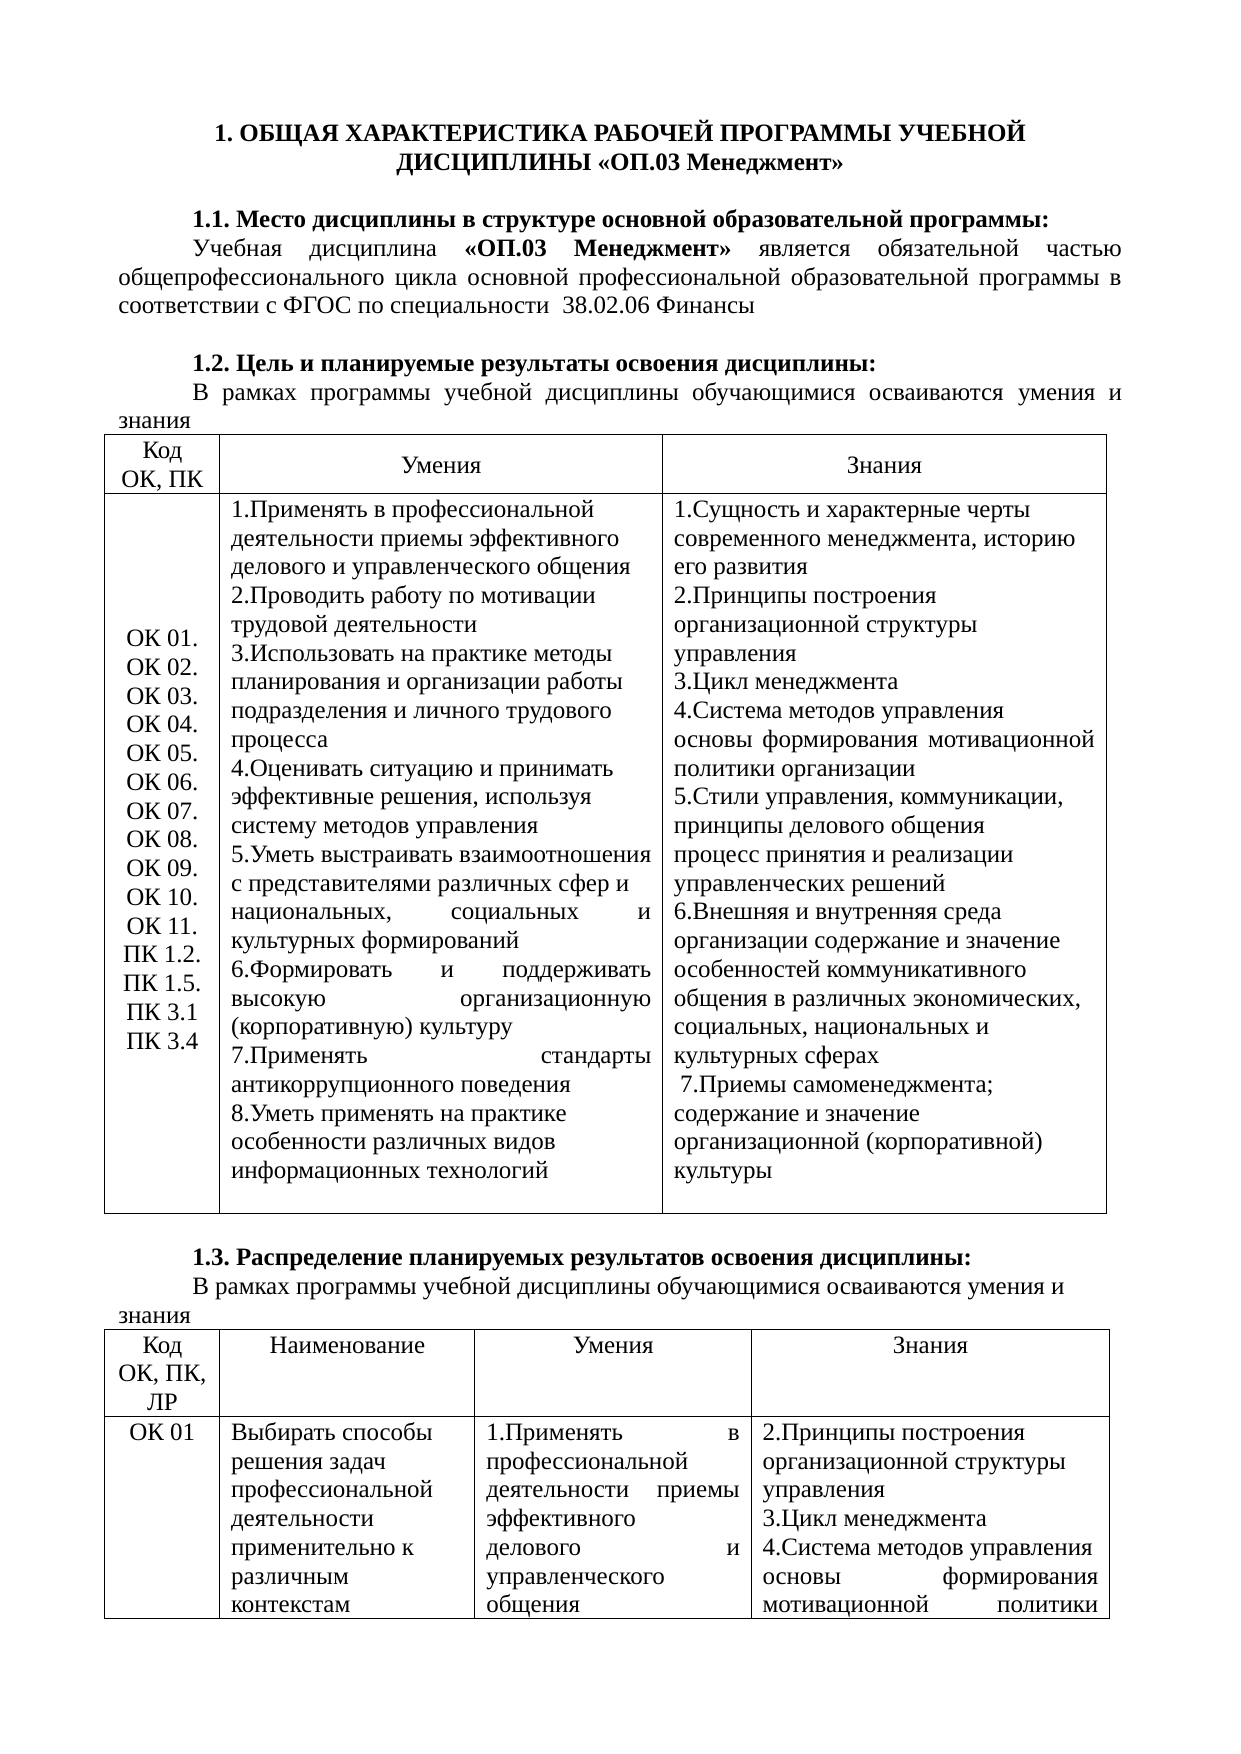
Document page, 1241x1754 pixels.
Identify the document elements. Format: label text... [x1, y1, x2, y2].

table_header Знания [663, 435, 1106, 493]
table_cell 1.Применять в профессиональной деятельности приемы эффективного делового и управленческого общения 2.Проводить работу по мотивации трудовой деятельности 3.Использовать на практике методы планирования и организации работы подразделения и личного трудового процесса 4.Оценивать ситуацию и принимать эффективные решения, используя систему методов управления 5.Уметь выстраивать взаимоотношения с представителями различных сфер и национальных, социальных и культурных формирований 6.Формировать и поддерживать высокую организационную (корпоративную) культуру 7.Применять стандарты антикоррупционного поведения 8.Уметь применять на практике особенности различных видов информационных технологий [220, 494, 662, 1213]
table_cell 1.Применять в профессиональной деятельности приемы эффективного делового и управленческого общения [475, 1417, 751, 1618]
table_cell ОК 01 [105, 1417, 219, 1618]
table_cell 2.Принципы построения организационной структуры управления 3.Цикл менеджмента 4.Система методов управления основы формирования мотивационной политики [752, 1417, 1109, 1618]
table_cell Выбирать способы решения задач профессиональной деятельности применительно к различным контекстам [220, 1417, 474, 1618]
table_header Знания [752, 1330, 1109, 1416]
text Учебная дисциплина «ОП.03 Менеджмент» является обязательной частью общепрофессионального цикла основной профессиональной образовательной программы в соответствии с ФГОС по специальности 38.02.06 Финансы [118, 233, 1122, 319]
table_header Код ОК, ПК [105, 435, 219, 493]
table_header Умения [475, 1330, 751, 1416]
table_header Умения [220, 435, 662, 493]
table_cell ОК 01. ОК 02. ОК 03. ОК 04. ОК 05. ОК 06. ОК 07. ОК 08. ОК 09. ОК 10. ОК 11. ПК 1.2. ПК 1.5. ПК 3.1 ПК 3.4 [105, 494, 219, 1213]
table_cell 1.Сущность и характерные черты современного менеджмента, историю его развития 2.Принципы построения организационной структуры управления 3.Цикл менеджмента 4.Система методов управления основы формирования мотивационной политики организации 5.Стили управления, коммуникации, принципы делового общения процесс принятия и реализации управленческих решений 6.Внешняя и внутренняя среда организации содержание и значение особенностей коммуникативного общения в различных экономических, социальных, национальных и культурных сферах 7.Приемы самоменеджмента; содержание и значение организационной (корпоративной) культуры [663, 494, 1106, 1213]
text В рамках программы учебной дисциплины обучающимися осваиваются умения и знания [118, 1271, 1122, 1329]
table_header Код ОК, ПК, ЛР [105, 1330, 219, 1416]
text 1.2. Цель и планируемые результаты освоения дисциплины: [118, 348, 1122, 377]
text 1.3. Распределение планируемых результатов освоения дисциплины: [118, 1242, 1122, 1271]
text 1.1. Место дисциплины в структуре основной образовательной программы: [118, 204, 1122, 233]
table_header Наименование [220, 1330, 474, 1416]
text В рамках программы учебной дисциплины обучающимися осваиваются умения и знания [118, 377, 1122, 434]
text 1. ОБЩАЯ ХАРАКТЕРИСТИКА РАБОЧЕЙ ПРОГРАММЫ УЧЕБНОЙ ДИСЦИПЛИНЫ «ОП.03 Менеджмент» [118, 118, 1122, 176]
